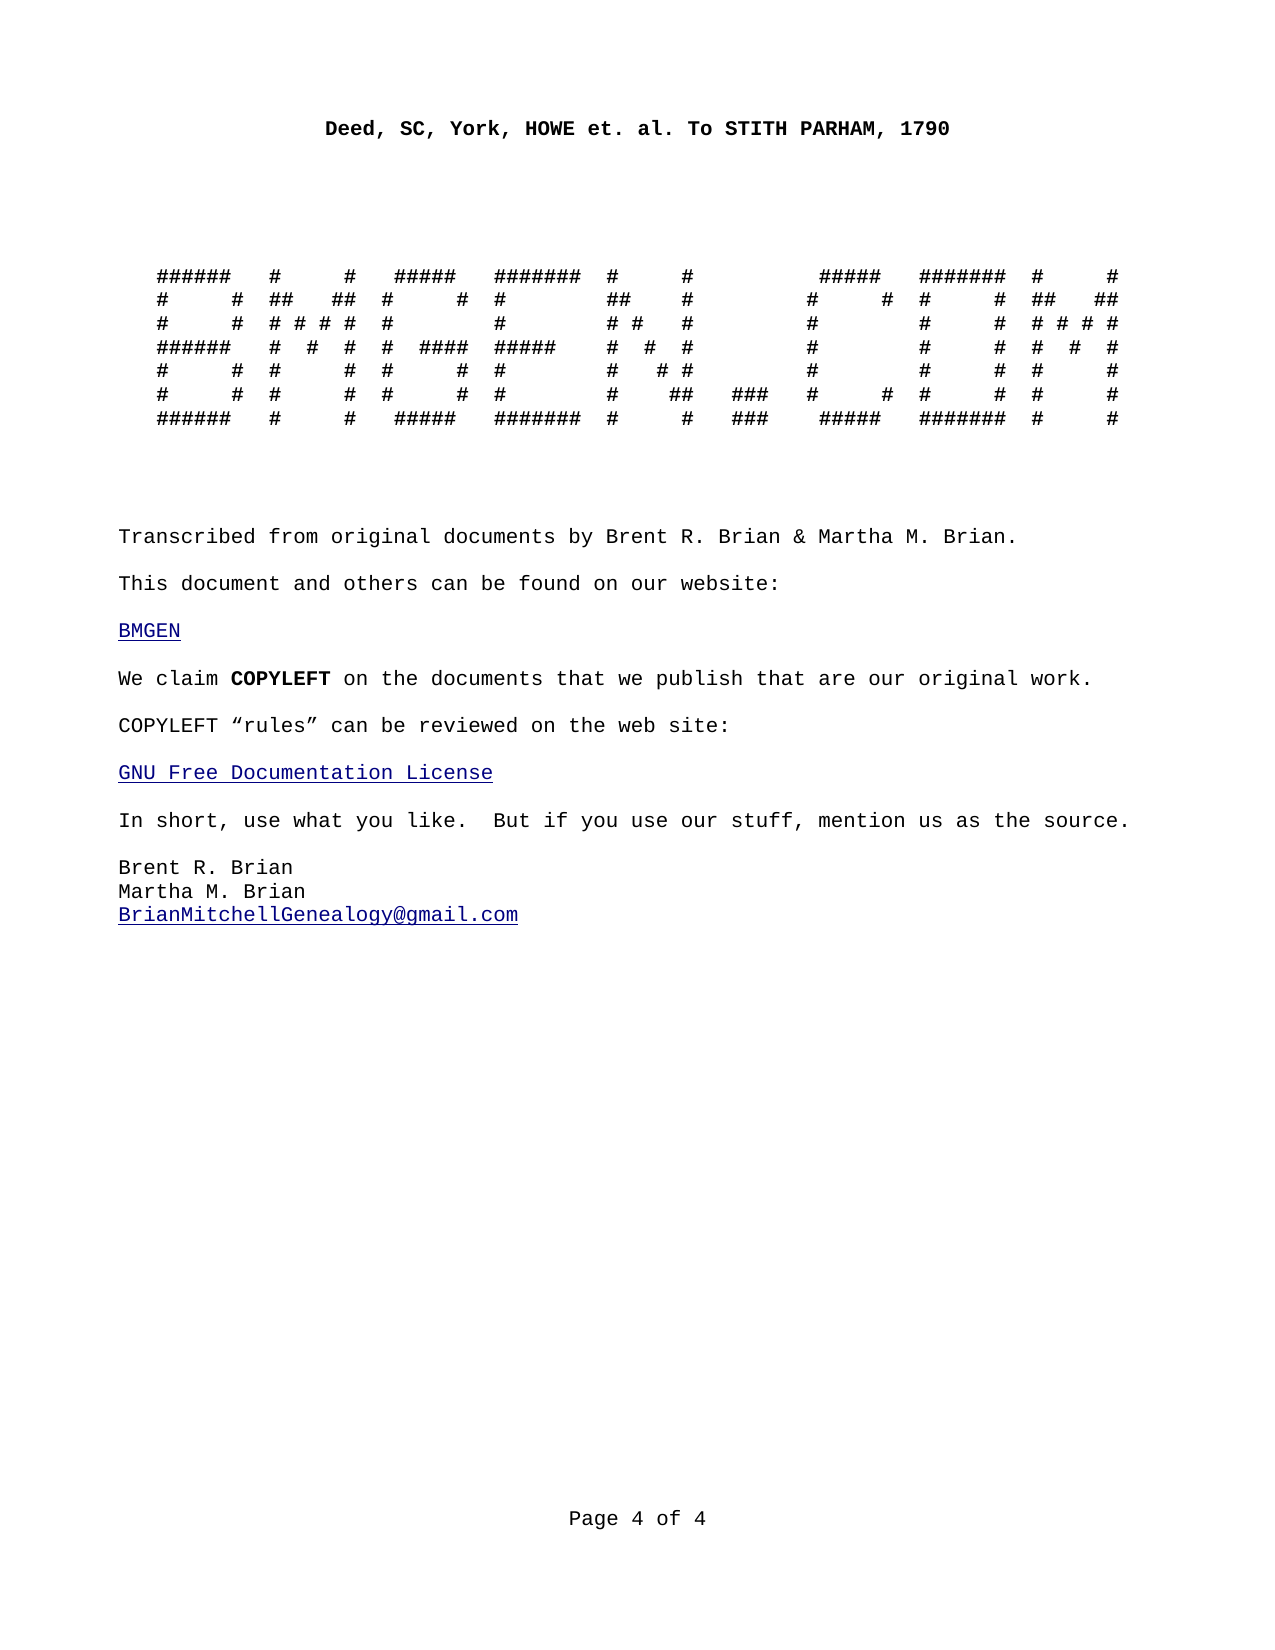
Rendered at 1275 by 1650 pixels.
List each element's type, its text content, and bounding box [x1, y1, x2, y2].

text BMGEN [118, 621, 1157, 644]
text BrianMitchellGenealogy@gmail.com [118, 904, 1157, 928]
text We claim COPYLEFT on the documents that we publish that are our original work. [118, 668, 1157, 691]
text GNU Free Documentation License [118, 762, 1157, 786]
text ###### # # ##### ####### # # ### ##### ####### # # [118, 408, 1157, 431]
text # # # # # # # # ## ### # # # # # # [118, 384, 1157, 408]
text Transcribed from original documents by Brent R. Brian & Martha M. Brian. [118, 526, 1157, 549]
text ###### # # ##### ####### # # ##### ####### # # [118, 266, 1157, 289]
text In short, use what you like. But if you use our stuff, mention us as the source. [118, 810, 1157, 833]
text Martha M. Brian [118, 881, 1157, 904]
text ###### # # # # #### ##### # # # # # # # # # [118, 337, 1157, 360]
text # # ## ## # # # ## # # # # # ## ## [118, 289, 1157, 313]
text # # # # # # # # # # # # # # # # # # [118, 313, 1157, 337]
text COPYLEFT “rules” can be reviewed on the web site: [118, 715, 1157, 739]
text # # # # # # # # # # # # # # # [118, 360, 1157, 384]
text This document and others can be found on our website: [118, 573, 1157, 597]
text Brent R. Brian [118, 857, 1157, 881]
